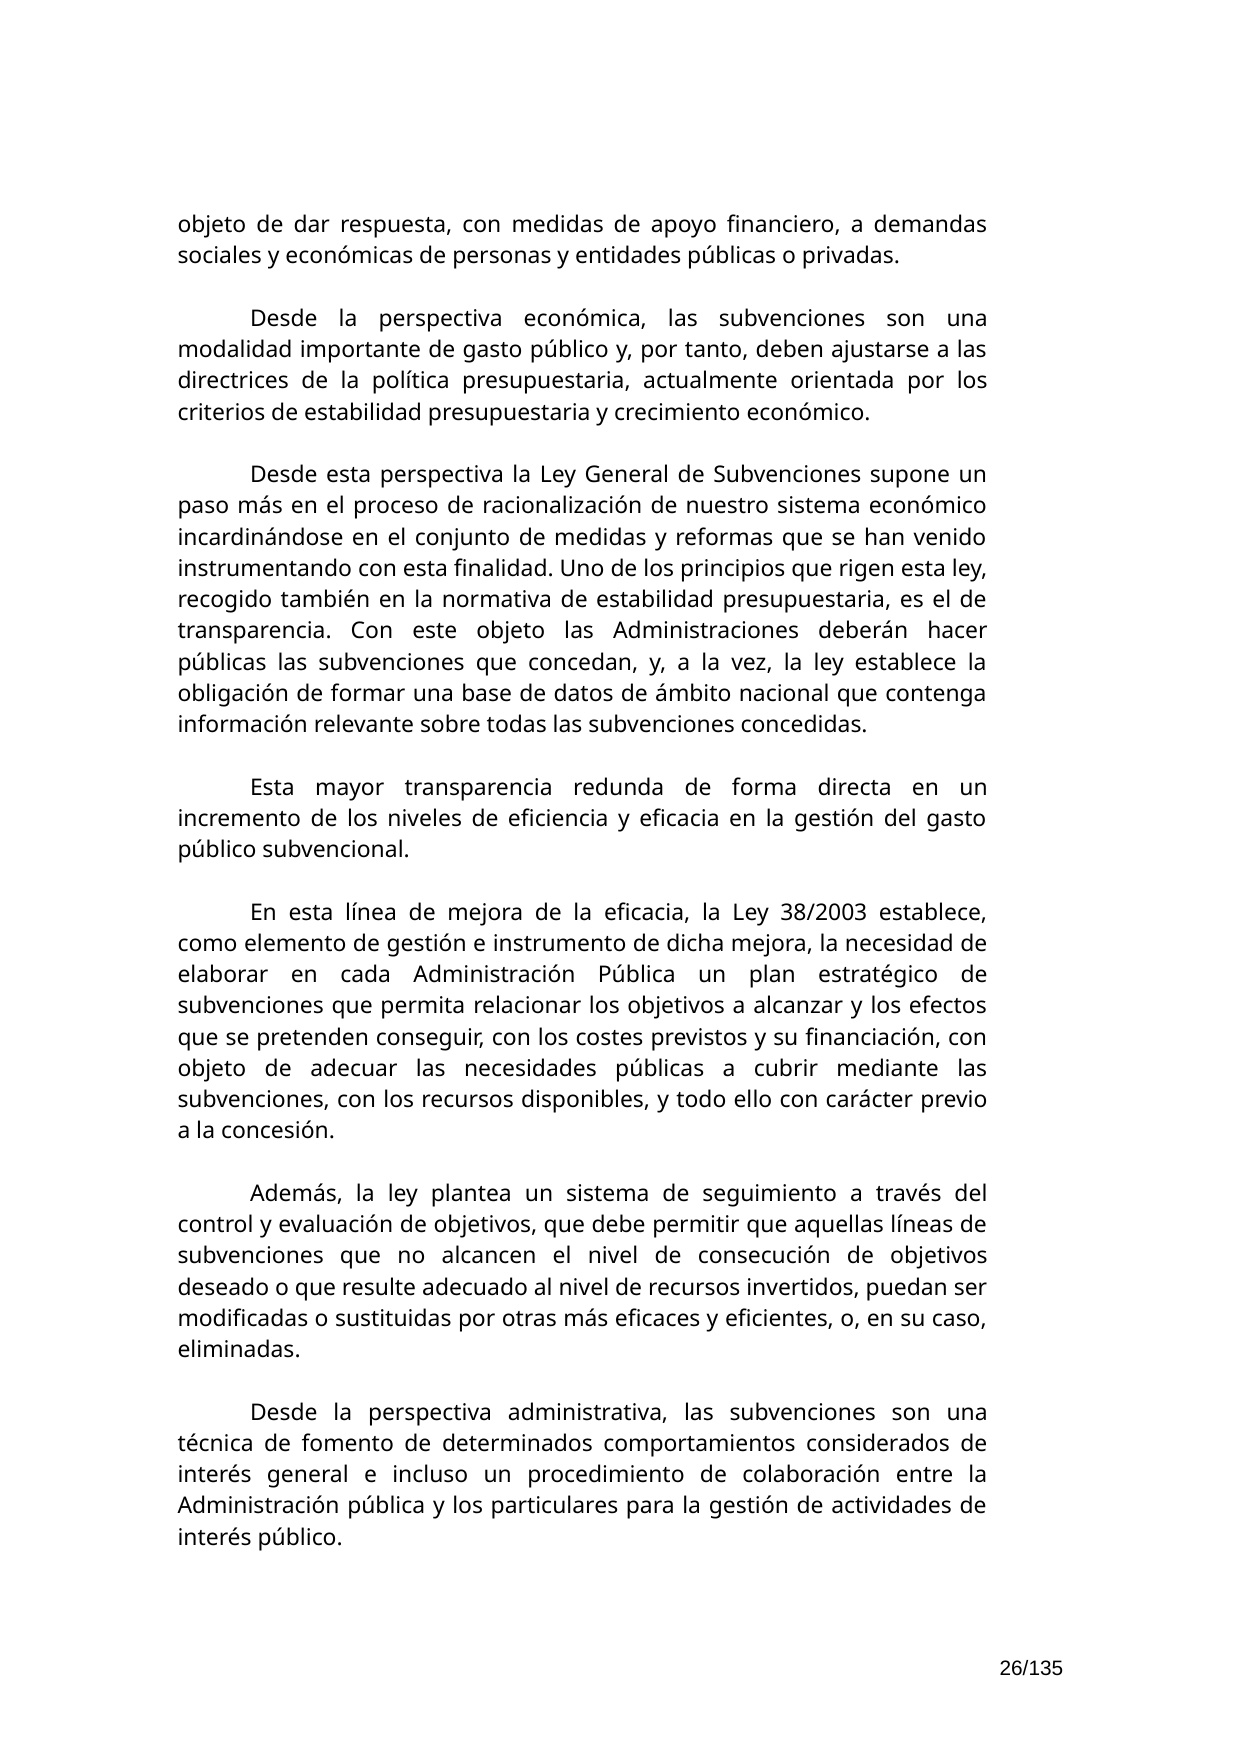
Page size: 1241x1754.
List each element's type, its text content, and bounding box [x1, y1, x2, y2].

text Además, la ley plantea un sistema de seguimiento a través del control y evaluación de objetivos, que debe permitir que aquellas líneas de subvenciones que no alcancen el nivel de consecución de objetivos deseado o que resulte adecuado al nivel de recursos invertidos, puedan ser modificadas o sustituidas por otras más eficaces y eficientes, o, en su caso, eliminadas. [177, 1177, 988, 1364]
text objeto de dar respuesta, con medidas de apoyo financiero, a demandas sociales y económicas de personas y entidades públicas o privadas. [177, 208, 988, 270]
text Desde esta perspectiva la Ley General de Subvenciones supone un paso más en el proceso de racionalización de nuestro sistema económico incardinándose en el conjunto de medidas y reformas que se han venido instrumentando con esta finalidad. Uno de los principios que rigen esta ley, recogido también en la normativa de estabilidad presupuestaria, es el de transparencia. Con este objeto las Administraciones deberán hacer públicas las subvenciones que concedan, y, a la vez, la ley establece la obligación de formar una base de datos de ámbito nacional que contenga información relevante sobre todas las subvenciones concedidas. [177, 458, 988, 739]
text Esta mayor transparencia redunda de forma directa en un incremento de los niveles de eficiencia y eficacia en la gestión del gasto público subvencional. [177, 770, 988, 864]
text En esta línea de mejora de la eficacia, la Ley 38/2003 establece, como elemento de gestión e instrumento de dicha mejora, la necesidad de elaborar en cada Administración Pública un plan estratégico de subvenciones que permita relacionar los objetivos a alcanzar y los efectos que se pretenden conseguir, con los costes previstos y su financiación, con objeto de adecuar las necesidades públicas a cubrir mediante las subvenciones, con los recursos disponibles, y todo ello con carácter previo a la concesión. [177, 895, 988, 1145]
text Desde la perspectiva administrativa, las subvenciones son una técnica de fomento de determinados comportamientos considerados de interés general e incluso un procedimiento de colaboración entre la Administración pública y los particulares para la gestión de actividades de interés público. [177, 1395, 988, 1552]
text Desde la perspectiva económica, las subvenciones son una modalidad importante de gasto público y, por tanto, deben ajustarse a las directrices de la política presupuestaria, actualmente orientada por los criterios de estabilidad presupuestaria y crecimiento económico. [177, 302, 988, 427]
